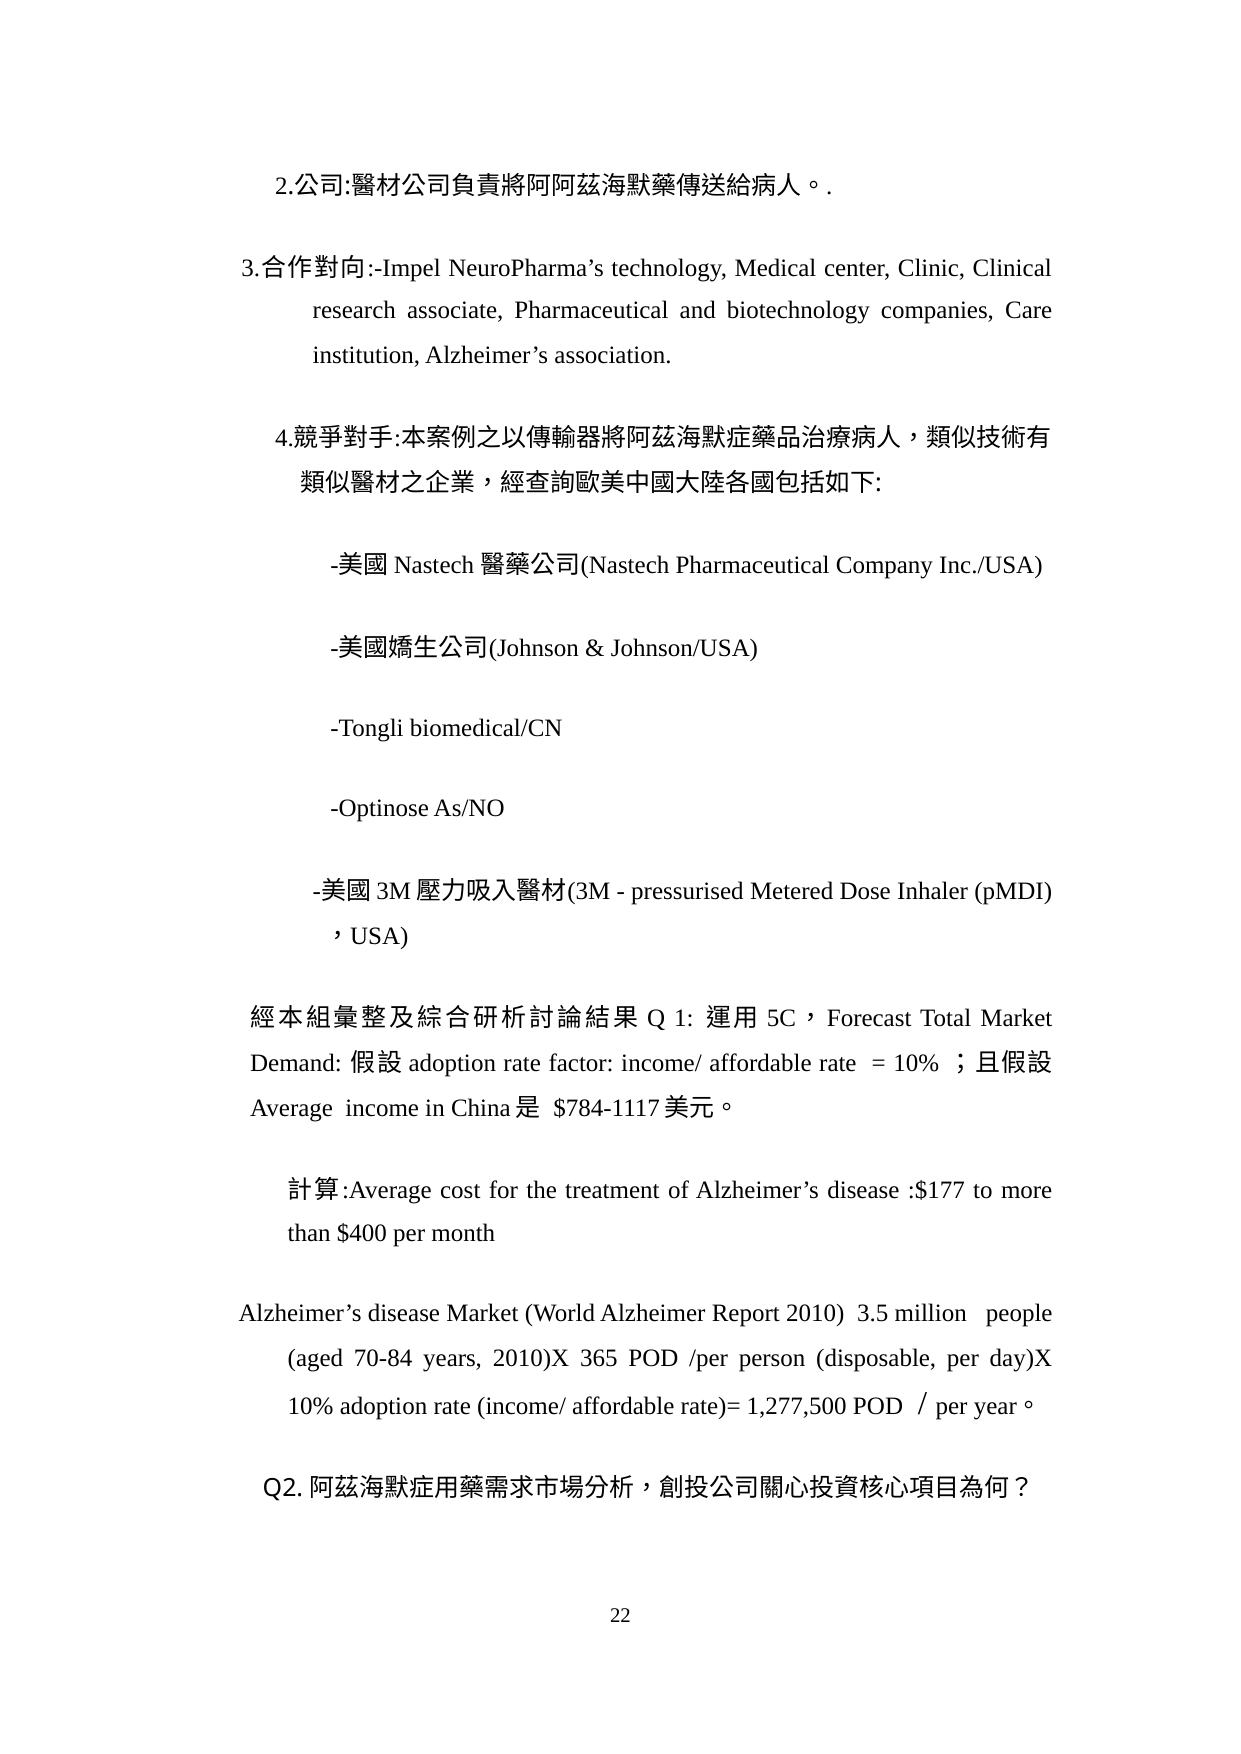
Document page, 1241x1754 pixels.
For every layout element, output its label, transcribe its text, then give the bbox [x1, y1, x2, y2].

subtitle 3.合作對向:-Impel NeuroPharma’s technology, Medical center, Clinic, Clinical research associate, Pharmaceutical and biotechnology companies, Care institution, Alzheimer’s association. [187, 247, 1053, 374]
subtitle 4.競爭對手:本案例之以傳輸器將阿茲海默症藥品治療病人，類似技術有類似醫材之企業，經查詢歐美中國大陸各國包括如下: [275, 417, 1053, 500]
subtitle Q2. 阿茲海默症用藥需求市場分析，創投公司關心投資核心項目為何？ [262, 1467, 1053, 1504]
subtitle -美國嬌生公司(Johnson & Johnson/USA) [205, 627, 1053, 664]
subtitle Alzheimer’s disease Market (World Alzheimer Report 2010) 3.5 million people (aged 70-84 years, 2010)X 365 POD /per person (disposable, per day)X 10% adoption rate (income/ affordable rate)= 1,277,500 POD / per year。 [187, 1295, 1053, 1422]
subtitle 計算:Average cost for the treatment of Alzheimer’s disease :$177 to more than $400 per month [287, 1169, 1053, 1252]
subtitle -美國Nastech 醫藥公司(Nastech Pharmaceutical Company Inc./USA) [205, 544, 1053, 582]
subtitle 2.公司:醫材公司負責將阿阿茲海默藥傳送給病人。. [187, 164, 1053, 202]
subtitle -Optinose As/NO [205, 789, 1053, 827]
subtitle -Tongli biomedical/CN [205, 709, 1053, 746]
subtitle -美國3M壓力吸入醫材(3M - pressurised Metered Dose Inhaler (pMDI) ，USA) [312, 870, 1053, 952]
subtitle 經本組彙整及綜合研析討論結果Q 1: 運用5C，Forecast Total Market Demand: 假設adoption rate factor: income/ affordable rate = 10% ；且假設Average income in China是 $784-1117美元。 [250, 997, 1053, 1124]
